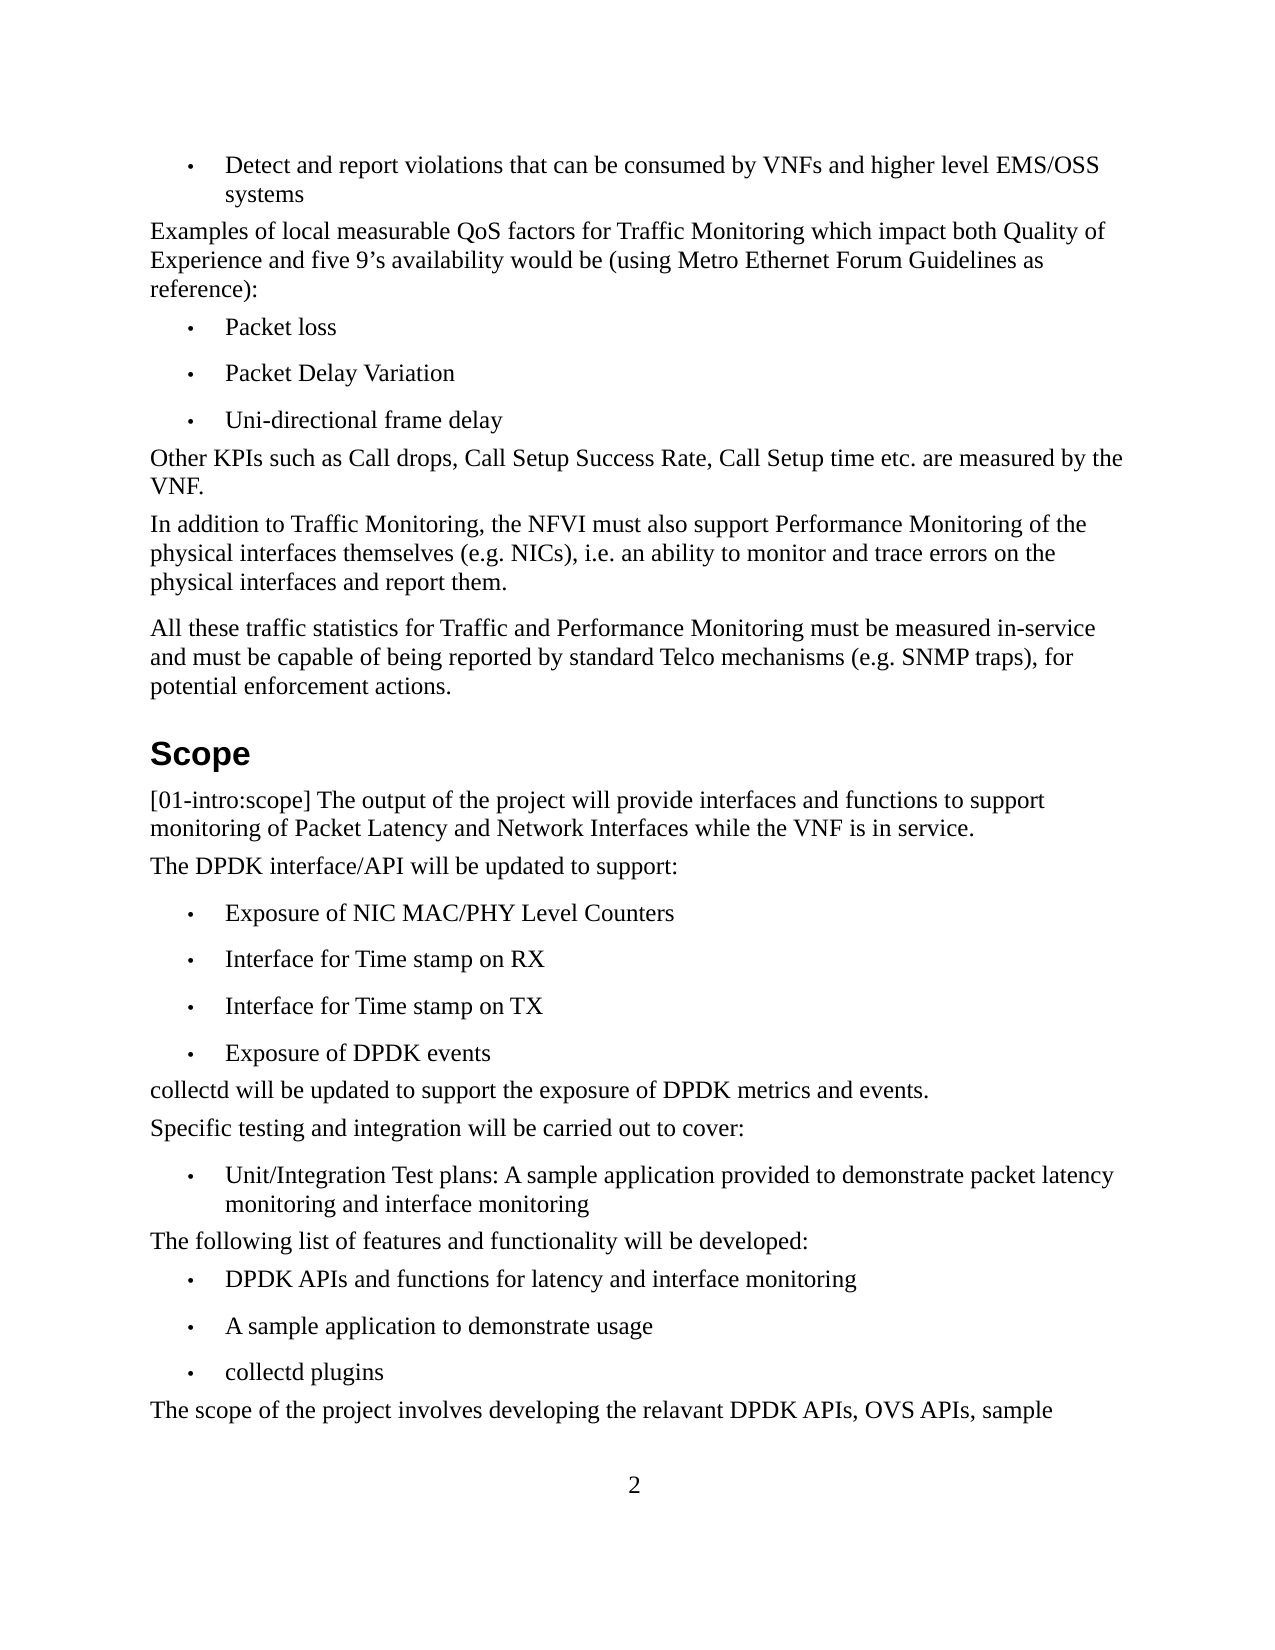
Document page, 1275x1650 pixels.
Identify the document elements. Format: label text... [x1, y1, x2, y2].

subtitle Scope [150, 733, 1125, 772]
list Packet Delay Variation [187, 358, 1125, 387]
list collectd plugins [187, 1357, 1125, 1386]
list Exposure of NIC MAC/PHY Level Counters [187, 898, 1125, 927]
list Interface for Time stamp on TX [187, 991, 1125, 1020]
list Exposure of DPDK events [187, 1038, 1125, 1067]
text Specific testing and integration will be carried out to cover: [150, 1113, 1125, 1142]
text The scope of the project involves developing the relavant DPDK APIs, OVS APIs, sample [150, 1395, 1125, 1424]
list A sample application to demonstrate usage [187, 1311, 1125, 1339]
text Examples of local measurable QoS factors for Traffic Monitoring which impact both Quality of Experience and five 9’s availability would be (using Metro Ethernet Forum Guidelines as reference): [150, 216, 1125, 303]
text [01-intro:scope] The output of the project will provide interfaces and functions to support monitoring of Packet Latency and Network Interfaces while the VNF is in service. [150, 785, 1125, 842]
text The following list of features and functionality will be developed: [150, 1226, 1125, 1255]
text collectd will be updated to support the exposure of DPDK metrics and events. [150, 1076, 1125, 1104]
text Other KPIs such as Call drops, Call Setup Success Rate, Call Setup time etc. are measured by the VNF. [150, 443, 1125, 500]
text All these traffic statistics for Traffic and Performance Monitoring must be measured in-service and must be capable of being reported by standard Telco mechanisms (e.g. SNMP traps), for potential enforcement actions. [150, 613, 1125, 699]
list DPDK APIs and functions for latency and interface monitoring [187, 1264, 1125, 1293]
text The DPDK interface/API will be updated to support: [150, 851, 1125, 880]
text In addition to Traffic Monitoring, the NFVI must also support Performance Monitoring of the physical interfaces themselves (e.g. NICs), i.e. an ability to monitor and trace errors on the physical interfaces and report them. [150, 509, 1125, 595]
list Interface for Time stamp on RX [187, 944, 1125, 973]
list Detect and report violations that can be consumed by VNFs and higher level EMS/OSS systems [187, 150, 1125, 207]
list Unit/Integration Test plans: A sample application provided to demonstrate packet latency monitoring and interface monitoring [187, 1160, 1125, 1217]
list Packet loss [187, 312, 1125, 340]
list Uni-directional frame delay [187, 405, 1125, 434]
